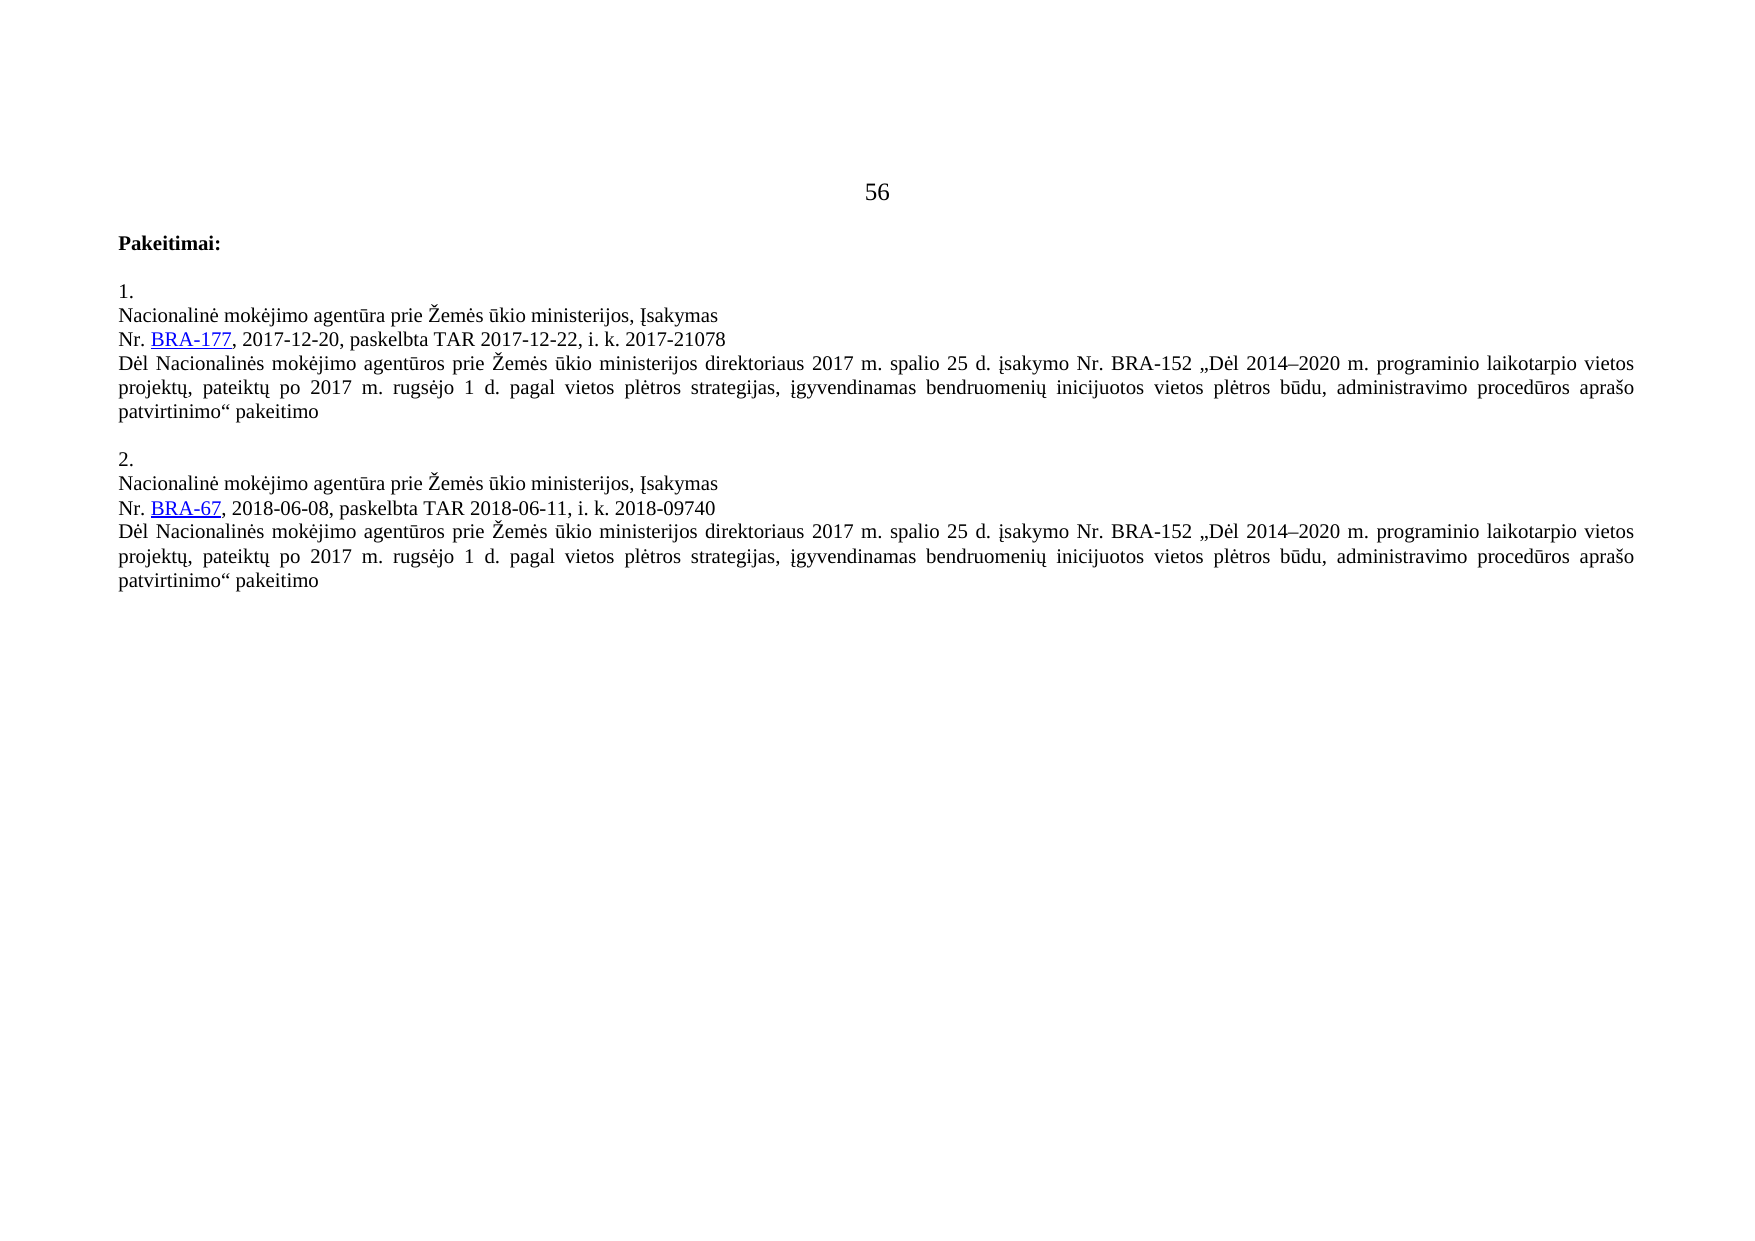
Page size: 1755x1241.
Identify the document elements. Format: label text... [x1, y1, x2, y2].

text Dėl Nacionalinės mokėjimo agentūros prie Žemės ūkio ministerijos direktoriaus 2017 m. spalio 25 d. įsakymo Nr. BRA-152 „Dėl 2014–2020 m. programinio laikotarpio vietos projektų, pateiktų po 2017 m. rugsėjo 1 d. pagal vietos plėtros strategijas, įgyvendinamas bendruomenių inicijuotos vietos plėtros būdu, administravimo procedūros aprašo patvirtinimo“ pakeitimo [118, 519, 1636, 592]
text Dėl Nacionalinės mokėjimo agentūros prie Žemės ūkio ministerijos direktoriaus 2017 m. spalio 25 d. įsakymo Nr. BRA-152 „Dėl 2014–2020 m. programinio laikotarpio vietos projektų, pateiktų po 2017 m. rugsėjo 1 d. pagal vietos plėtros strategijas, įgyvendinamas bendruomenių inicijuotos vietos plėtros būdu, administravimo procedūros aprašo patvirtinimo“ pakeitimo [118, 351, 1636, 423]
text Pakeitimai: [118, 231, 1636, 255]
text Nacionalinė mokėjimo agentūra prie Žemės ūkio ministerijos, Įsakymas [118, 303, 1636, 327]
text Nacionalinė mokėjimo agentūra prie Žemės ūkio ministerijos, Įsakymas [118, 471, 1636, 495]
text Nr. BRA-67, 2018-06-08, paskelbta TAR 2018-06-11, i. k. 2018-09740 [118, 495, 1636, 519]
text 1. [118, 279, 1636, 303]
text 2. [118, 447, 1636, 471]
text Nr. BRA-177, 2017-12-20, paskelbta TAR 2017-12-22, i. k. 2017-21078 [118, 327, 1636, 351]
